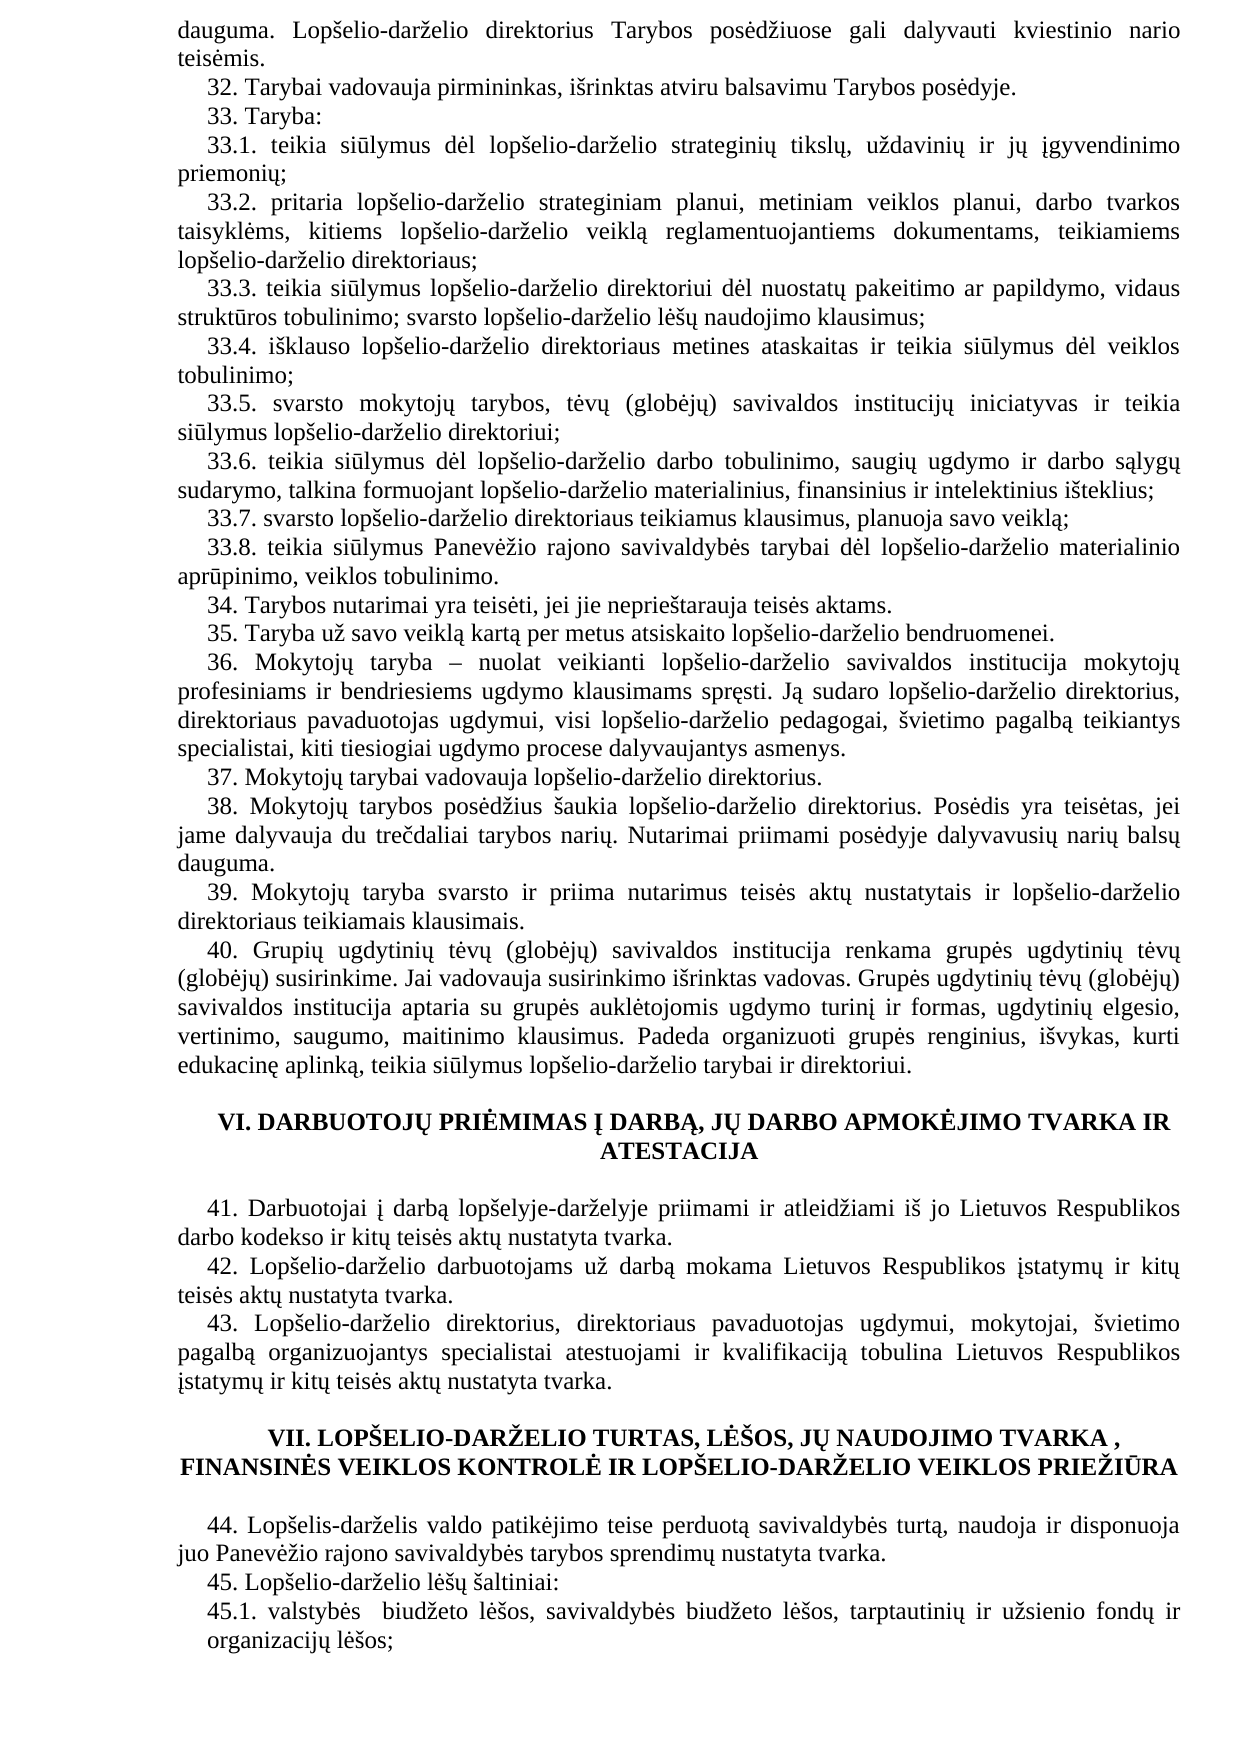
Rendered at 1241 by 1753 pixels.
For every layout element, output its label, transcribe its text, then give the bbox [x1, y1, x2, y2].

text VII. LOPŠELIO-DARŽELIO TURTAS, LĖŠOS, JŲ NAUDOJIMO TVARKA , FINANSINĖS VEIKLOS KONTROLĖ IR LOPŠELIO-DARŽELIO VEIKLOS PRIEŽIŪRA [177, 1423, 1181, 1481]
text 33.4. išklauso lopšelio-darželio direktoriaus metines ataskaitas ir teikia siūlymus dėl veiklos tobulinimo; [177, 331, 1181, 388]
text 37. Mokytojų tarybai vadovauja lopšelio-darželio direktorius. [177, 762, 1181, 791]
text 35. Taryba už savo veiklą kartą per metus atsiskaito lopšelio-darželio bendruomenei. [177, 618, 1181, 647]
text 45. Lopšelio-darželio lėšų šaltiniai: [177, 1567, 1181, 1596]
text 41. Darbuotojai į darbą lopšelyje-darželyje priimami ir atleidžiami iš jo Lietuvos Respublikos darbo kodekso ir kitų teisės aktų nustatyta tvarka. [177, 1193, 1181, 1251]
text 33.1. teikia siūlymus dėl lopšelio-darželio strateginių tikslų, uždavinių ir jų įgyvendinimo priemonių; [177, 130, 1181, 187]
text 32. Tarybai vadovauja pirmininkas, išrinktas atviru balsavimu Tarybos posėdyje. [177, 72, 1181, 101]
text 43. Lopšelio-darželio direktorius, direktoriaus pavaduotojas ugdymui, mokytojai, švietimo pagalbą organizuojantys specialistai atestuojami ir kvalifikaciją tobulina Lietuvos Respublikos įstatymų ir kitų teisės aktų nustatyta tvarka. [177, 1308, 1181, 1395]
text 39. Mokytojų taryba svarsto ir priima nutarimus teisės aktų nustatytais ir lopšelio-darželio direktoriaus teikiamais klausimais. [177, 877, 1181, 935]
text 33.7. svarsto lopšelio-darželio direktoriaus teikiamus klausimus, planuoja savo veiklą; [207, 503, 1181, 532]
text 40. Grupių ugdytinių tėvų (globėjų) savivaldos institucija renkama grupės ugdytinių tėvų (globėjų) susirinkime. Jai vadovauja susirinkimo išrinktas vadovas. Grupės ugdytinių tėvų (globėjų) savivaldos institucija aptaria su grupės auklėtojomis ugdymo turinį ir formas, ugdytinių elgesio, vertinimo, saugumo, maitinimo klausimus. Padeda organizuoti grupės renginius, išvykas, kurti edukacinę aplinką, teikia siūlymus lopšelio-darželio tarybai ir direktoriui. [177, 935, 1181, 1078]
text 38. Mokytojų tarybos posėdžius šaukia lopšelio-darželio direktorius. Posėdis yra teisėtas, jei jame dalyvauja du trečdaliai tarybos narių. Nutarimai priimami posėdyje dalyvavusių narių balsų dauguma. [177, 791, 1181, 877]
text 36. Mokytojų taryba – nuolat veikianti lopšelio-darželio savivaldos institucija mokytojų profesiniams ir bendriesiems ugdymo klausimams spręsti. Ją sudaro lopšelio-darželio direktorius, direktoriaus pavaduotojas ugdymui, visi lopšelio-darželio pedagogai, švietimo pagalbą teikiantys specialistai, kiti tiesiogiai ugdymo procese dalyvaujantys asmenys. [177, 647, 1181, 762]
text 33.3. teikia siūlymus lopšelio-darželio direktoriui dėl nuostatų pakeitimo ar papildymo, vidaus struktūros tobulinimo; svarsto lopšelio-darželio lėšų naudojimo klausimus; [177, 273, 1181, 331]
text 33.2. pritaria lopšelio-darželio strateginiam planui, metiniam veiklos planui, darbo tvarkos taisyklėms, kitiems lopšelio-darželio veiklą reglamentuojantiems dokumentams, teikiamiems lopšelio-darželio direktoriaus; [177, 187, 1181, 273]
text 45.1. valstybės biudžeto lėšos, savivaldybės biudžeto lėšos, tarptautinių ir užsienio fondų ir organizacijų lėšos; [207, 1596, 1181, 1653]
text 33.8. teikia siūlymus Panevėžio rajono savivaldybės tarybai dėl lopšelio-darželio materialinio aprūpinimo, veiklos tobulinimo. [177, 532, 1181, 590]
text 44. Lopšelis-darželis valdo patikėjimo teise perduotą savivaldybės turtą, naudoja ir disponuoja juo Panevėžio rajono savivaldybės tarybos sprendimų nustatyta tvarka. [177, 1510, 1181, 1567]
text 34. Tarybos nutarimai yra teisėti, jei jie neprieštarauja teisės aktams. [207, 590, 1181, 618]
text VI. DARBUOTOJŲ PRIĖMIMAS Į DARBĄ, JŲ DARBO APMOKĖJIMO TVARKA IR ATESTACIJA [177, 1107, 1181, 1165]
text 42. Lopšelio-darželio darbuotojams už darbą mokama Lietuvos Respublikos įstatymų ir kitų teisės aktų nustatyta tvarka. [177, 1251, 1181, 1308]
text dauguma. Lopšelio-darželio direktorius Tarybos posėdžiuose gali dalyvauti kviestinio nario teisėmis. [177, 15, 1181, 72]
text 33.6. teikia siūlymus dėl lopšelio-darželio darbo tobulinimo, saugių ugdymo ir darbo sąlygų sudarymo, talkina formuojant lopšelio-darželio materialinius, finansinius ir intelektinius išteklius; [177, 446, 1181, 503]
text 33. Taryba: [177, 101, 1181, 130]
text 33.5. svarsto mokytojų tarybos, tėvų (globėjų) savivaldos institucijų iniciatyvas ir teikia siūlymus lopšelio-darželio direktoriui; [177, 388, 1181, 446]
